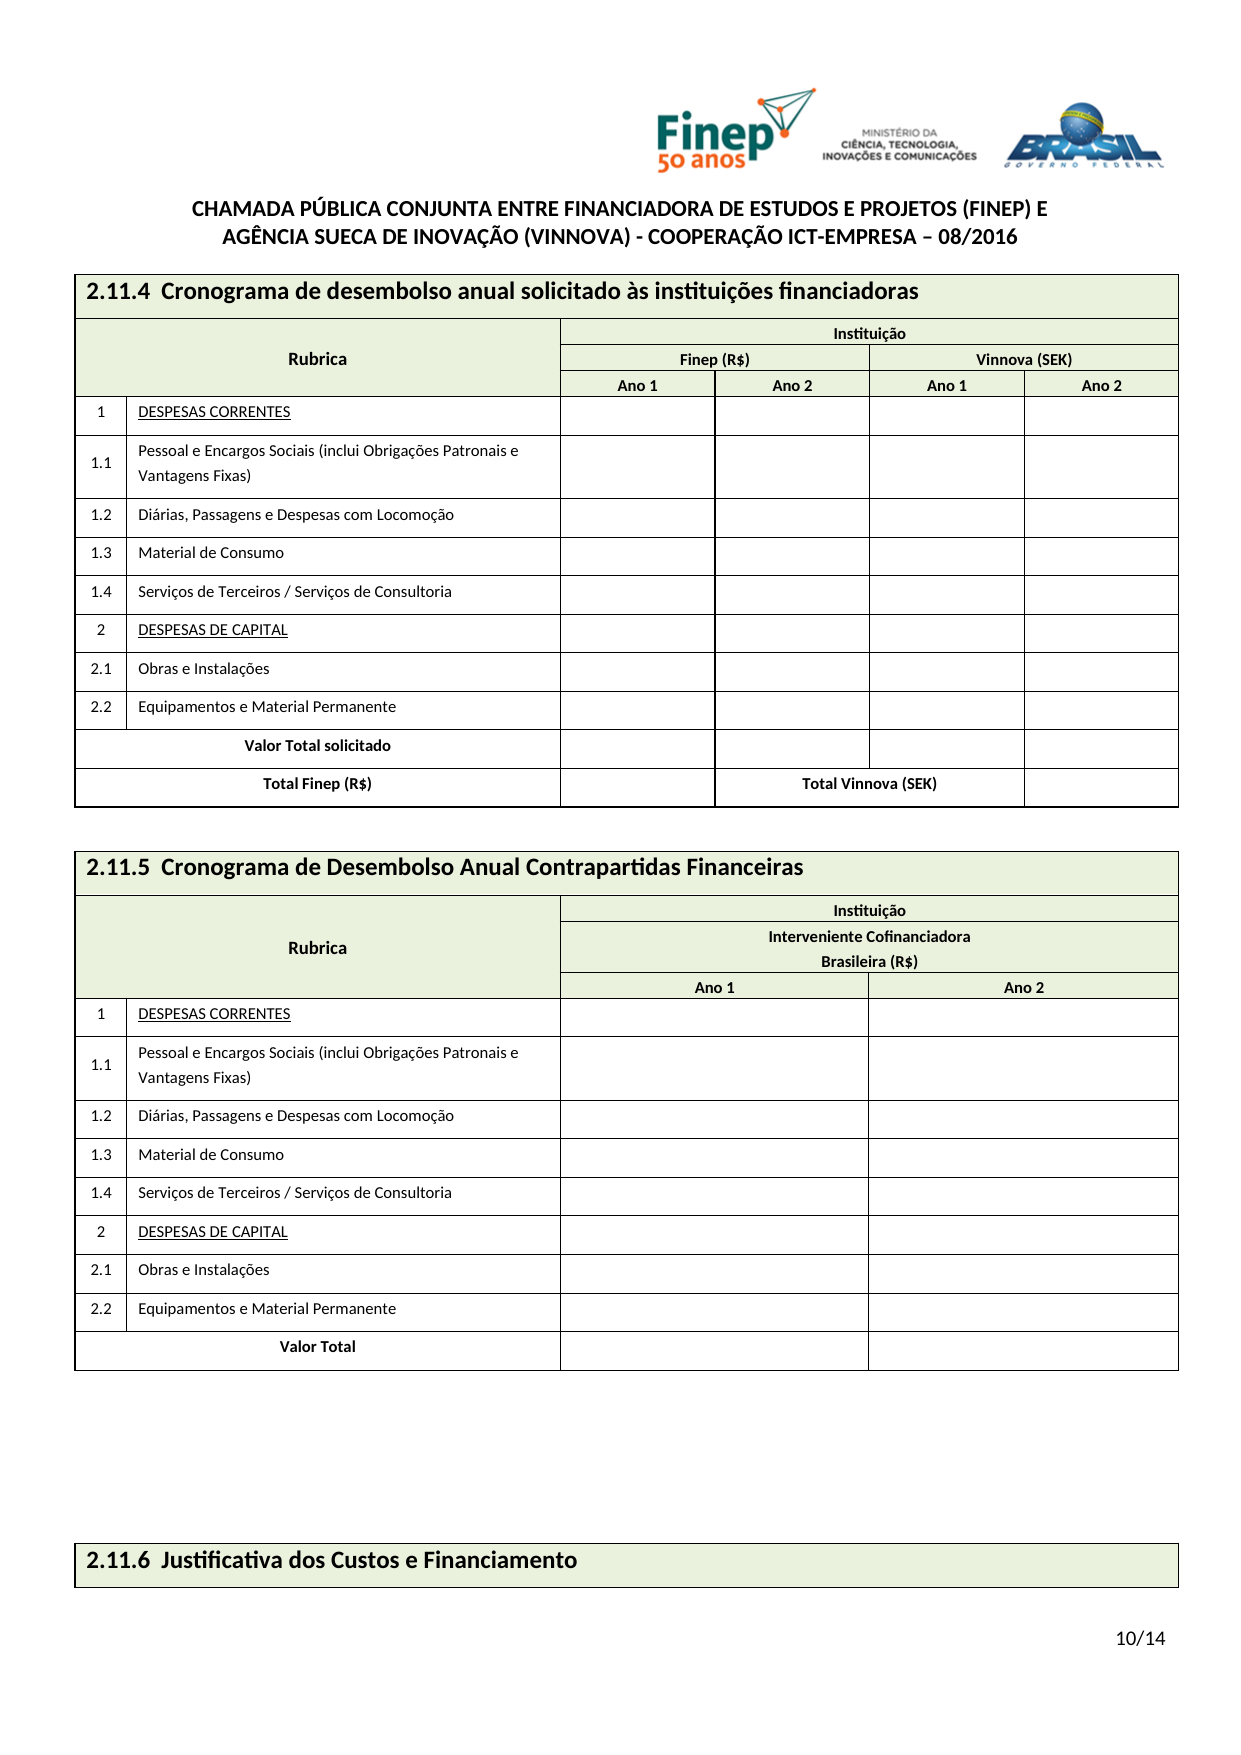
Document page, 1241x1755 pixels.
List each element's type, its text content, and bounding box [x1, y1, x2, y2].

table_cell [561, 1332, 868, 1369]
table_cell [561, 499, 714, 537]
table_cell [869, 999, 1178, 1036]
table_cell Obras e Instalações [127, 1255, 560, 1292]
table_cell [870, 653, 1024, 691]
table_cell [716, 692, 869, 729]
table_cell 1.4 [76, 1178, 126, 1215]
table_cell [1025, 576, 1178, 614]
table_cell [869, 1294, 1178, 1331]
table_cell [716, 730, 869, 768]
table_cell [1025, 397, 1178, 434]
table_cell 1.1 [76, 436, 126, 498]
table_cell [869, 1216, 1178, 1254]
table_cell Pessoal e Encargos Sociais (inclui Obrigações Patronais e Vantagens Fixas) [127, 436, 560, 498]
table_cell 1.4 [76, 576, 126, 614]
table_cell Equipamentos e Material Permanente [127, 692, 560, 729]
table_header Justificativa dos Custos e Financiamento [76, 1544, 1178, 1587]
table_cell 1.3 [76, 538, 126, 575]
table_cell [870, 499, 1024, 537]
table_cell Ano 1 [561, 973, 868, 998]
table_cell Material de Consumo [127, 538, 560, 575]
table_cell Ano 2 [1025, 371, 1178, 396]
table_cell 2.2 [76, 692, 126, 729]
table_cell Material de Consumo [127, 1139, 560, 1177]
table_cell DESPESAS CORRENTES [127, 397, 560, 434]
table_cell [869, 1101, 1178, 1138]
table_cell 2 [76, 615, 126, 652]
table_cell 2.1 [76, 1255, 126, 1292]
table_cell [561, 692, 714, 729]
table_cell [870, 538, 1024, 575]
table_cell 1.2 [76, 499, 126, 537]
table_cell Serviços de Terceiros / Serviços de Consultoria [127, 1178, 560, 1215]
table_cell 2.1 [76, 653, 126, 691]
table_cell [716, 576, 869, 614]
table_cell [870, 576, 1024, 614]
table_cell [1025, 692, 1178, 729]
table_cell Ano 1 [870, 371, 1024, 396]
table_cell Total Finep (R$) [76, 769, 560, 806]
table_cell Ano 1 [561, 371, 714, 396]
table_cell [716, 499, 869, 537]
table_cell [870, 692, 1024, 729]
table_cell 1.2 [76, 1101, 126, 1138]
table_cell [561, 1216, 868, 1254]
table_cell 1.1 [76, 1037, 126, 1100]
table_cell [870, 615, 1024, 652]
table_cell Equipamentos e Material Permanente [127, 1294, 560, 1331]
table_cell [716, 436, 869, 498]
table_cell DESPESAS CORRENTES [127, 999, 560, 1036]
table_cell 1 [76, 999, 126, 1036]
table_cell Vinnova (SEK) [870, 345, 1178, 370]
table_cell 1.3 [76, 1139, 126, 1177]
table_cell [561, 999, 868, 1036]
table_cell [1025, 499, 1178, 537]
table_cell 1 [76, 397, 126, 434]
table_cell DESPESAS DE CAPITAL [127, 1216, 560, 1254]
table_cell [1025, 769, 1178, 806]
table_cell [869, 1255, 1178, 1292]
table_cell Pessoal e Encargos Sociais (inclui Obrigações Patronais e Vantagens Fixas) [127, 1037, 560, 1100]
table_cell Interveniente Cofinanciadora Brasileira (R$) [561, 922, 1178, 972]
table_cell Valor Total [76, 1332, 560, 1369]
table_cell [561, 538, 714, 575]
table_cell [561, 576, 714, 614]
table_cell 2 [76, 1216, 126, 1254]
table_cell [561, 653, 714, 691]
table_cell [870, 730, 1024, 768]
table_cell Serviços de Terceiros / Serviços de Consultoria [127, 576, 560, 614]
table_cell [716, 397, 869, 434]
table_cell [561, 1255, 868, 1292]
table_cell [1025, 436, 1178, 498]
table_cell [561, 436, 714, 498]
table_cell [1025, 730, 1178, 768]
table_cell [716, 615, 869, 652]
table_cell Valor Total solicitado [76, 730, 560, 768]
table_cell [1025, 653, 1178, 691]
table_cell Ano 2 [869, 973, 1178, 998]
table_cell [561, 615, 714, 652]
table_cell Diárias, Passagens e Despesas com Locomoção [127, 499, 560, 537]
table_cell [869, 1332, 1178, 1369]
table_cell Finep (R$) [561, 345, 869, 370]
table_cell DESPESAS DE CAPITAL [127, 615, 560, 652]
table_cell Obras e Instalações [127, 653, 560, 691]
table_cell Instituição [561, 319, 1178, 344]
table_cell [870, 436, 1024, 498]
table_cell [561, 1139, 868, 1177]
table_cell [1025, 615, 1178, 652]
table_cell [716, 538, 869, 575]
table_header Cronograma de Desembolso Anual Contrapartidas Financeiras [76, 852, 1178, 894]
table_cell Rubrica [76, 896, 560, 998]
table_cell [869, 1037, 1178, 1100]
table_cell Total Vinnova (SEK) [716, 769, 1024, 806]
table_cell 2.2 [76, 1294, 126, 1331]
table_cell [870, 397, 1024, 434]
table_cell Diárias, Passagens e Despesas com Locomoção [127, 1101, 560, 1138]
table_cell Rubrica [76, 319, 560, 396]
table_cell [561, 1101, 868, 1138]
table_cell [561, 730, 714, 768]
table_cell [561, 769, 714, 806]
table_cell Ano 2 [716, 371, 869, 396]
table_cell [869, 1178, 1178, 1215]
table_cell [561, 397, 714, 434]
table_cell [561, 1294, 868, 1331]
table_cell [561, 1178, 868, 1215]
table_header Cronograma de desembolso anual solicitado às instituições financiadoras [76, 275, 1178, 318]
table_cell Instituição [561, 896, 1178, 921]
table_cell [869, 1139, 1178, 1177]
table_cell [561, 1037, 868, 1100]
table_cell [1025, 538, 1178, 575]
table_cell [716, 653, 869, 691]
